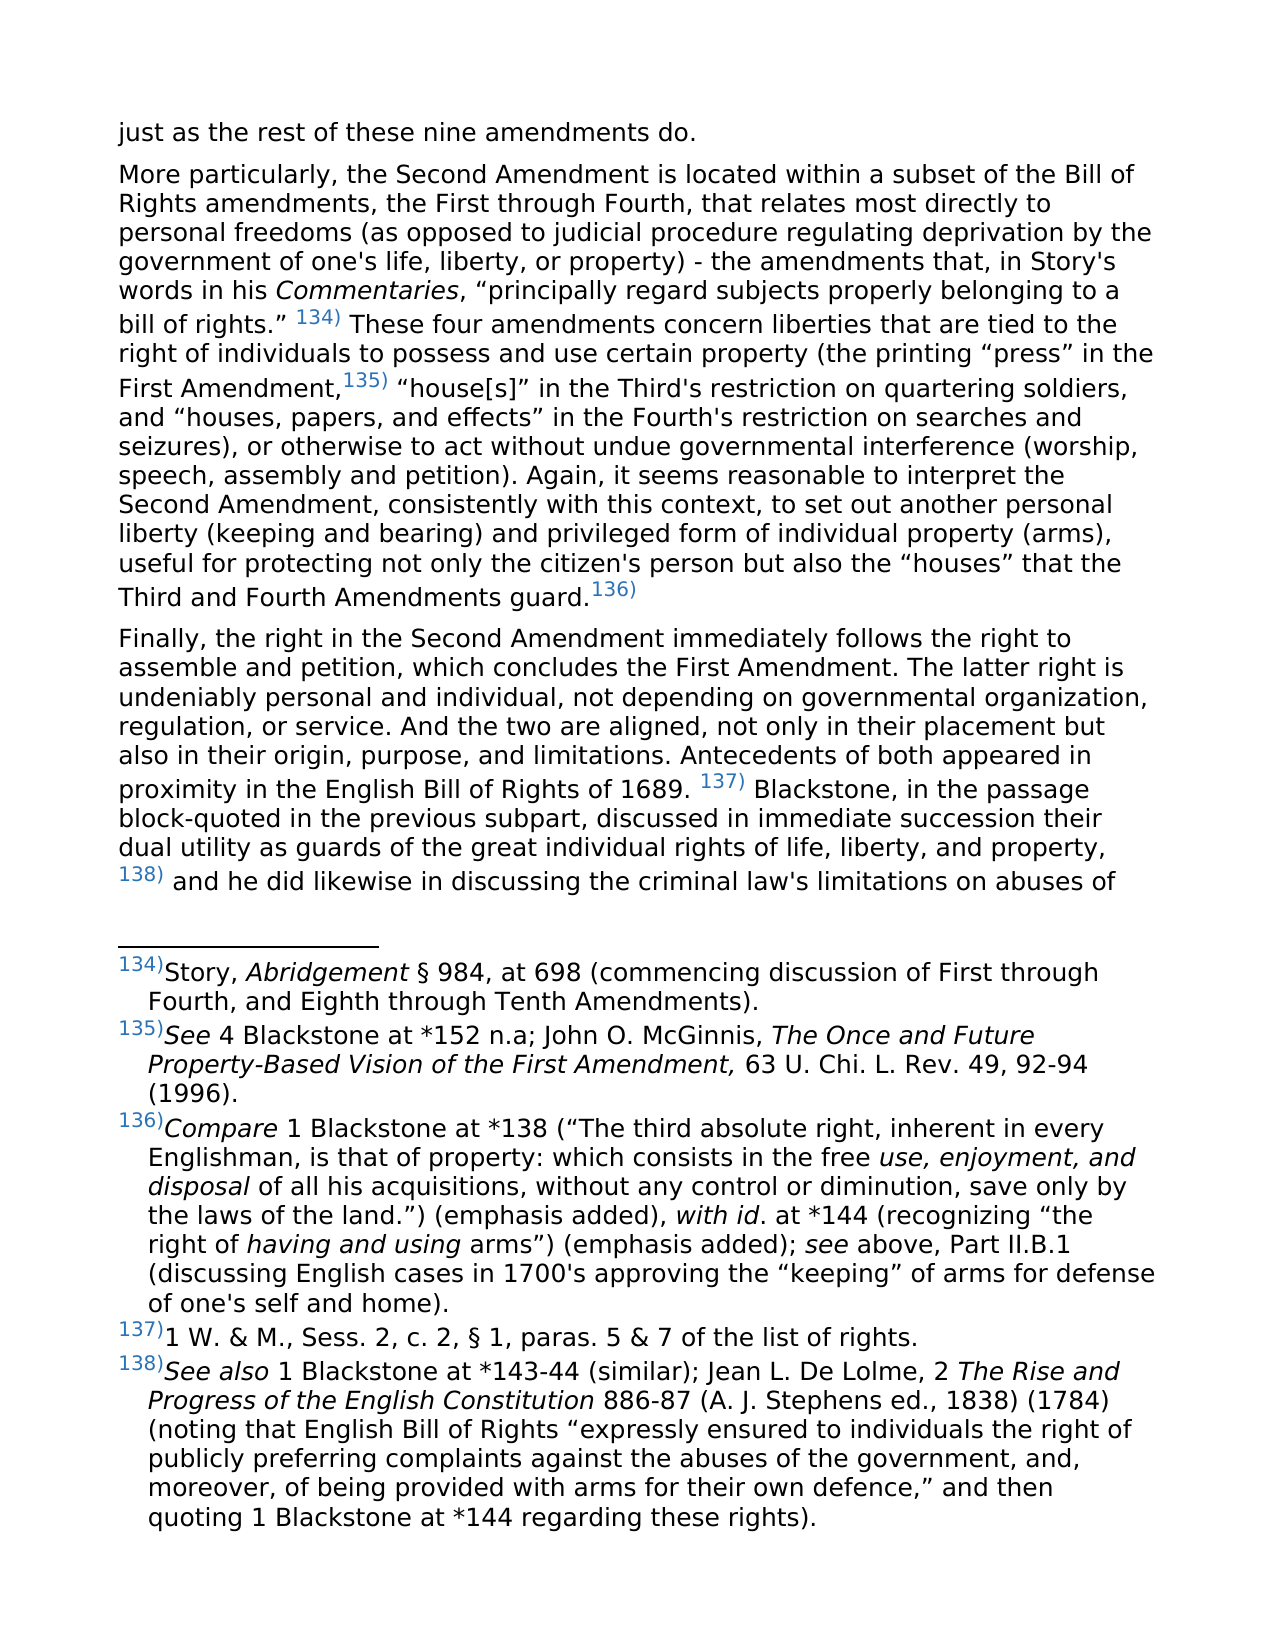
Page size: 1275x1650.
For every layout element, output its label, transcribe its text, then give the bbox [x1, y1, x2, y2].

text just as the rest of these nine amendments do. [118, 118, 1157, 147]
text More particularly, the Second Amendment is located within a subset of the Bill of Rights amendments, the First through Fourth, that relates most directly to personal freedoms (as opposed to judicial procedure regulating deprivation by the government of one's life, liberty, or property) - the amendments that, in Story's words in his Commentaries, “principally regard subjects properly belonging to a bill of rights.” These four amendments concern liberties that are tied to the right of individuals to possess and use certain property (the printing “press” in the First Amendment, “house[s]” in the Third's restriction on quartering soldiers, and “houses, papers, and effects” in the Fourth's restriction on searches and seizures), or otherwise to act without undue governmental interference (worship, speech, assembly and petition). Again, it seems reasonable to interpret the Second Amendment, consistently with this context, to set out another personal liberty (keeping and bearing) and privileged form of individual property (arms), useful for protecting not only the citizen's person but also the “houses” that the Third and Fourth Amendments guard. [118, 160, 1157, 612]
text Story, Abridgement § 984, at 698 (commencing discussion of First through Fourth, and Eighth through Tenth Amendments). [118, 953, 1157, 1016]
text 1 W. & M., Sess. 2, c. 2, § 1, paras. 5 & 7 of the list of rights. [118, 1318, 1157, 1352]
text See 4 Blackstone at *152 n.a; John O. McGinnis, The Once and Future Property-Based Vision of the First Amendment, 63 U. Chi. L. Rev. 49, 92-94 (1996). [118, 1016, 1157, 1109]
text Finally, the right in the Second Amendment immediately follows the right to assemble and petition, which concludes the First Amendment. The latter right is undeniably personal and individual, not depending on governmental organization, regulation, or service. And the two are aligned, not only in their placement but also in their origin, purpose, and limitations. Antecedents of both appeared in proximity in the English Bill of Rights of 1689. Blackstone, in the passage block-quoted in the previous subpart, discussed in immediate succession their dual utility as guards of the great individual rights of life, liberty, and property, and he did likewise in discussing the criminal law's limitations on abuses of [118, 624, 1157, 897]
text Compare 1 Blackstone at *138 (“The third absolute right, inherent in every Englishman, is that of property: which consists in the free use, enjoyment, and disposal of all his acquisitions, without any control or diminution, save only by the laws of the land.”) (emphasis added), with id. at *144 (recognizing “the right of having and using arms”) (emphasis added); see above, Part II.B.1 (discussing English cases in 1700's approving the “keeping” of arms for defense of one's self and home). [118, 1109, 1157, 1318]
text See also 1 Blackstone at *143-44 (similar); Jean L. De Lolme, 2 The Rise and Progress of the English Constitution 886-87 (A. J. Stephens ed., 1838) (1784) (noting that English Bill of Rights “expressly ensured to individuals the right of publicly preferring complaints against the abuses of the government, and, moreover, of being provided with arms for their own defence,” and then quoting 1 Blackstone at *144 regarding these rights). [118, 1352, 1157, 1532]
